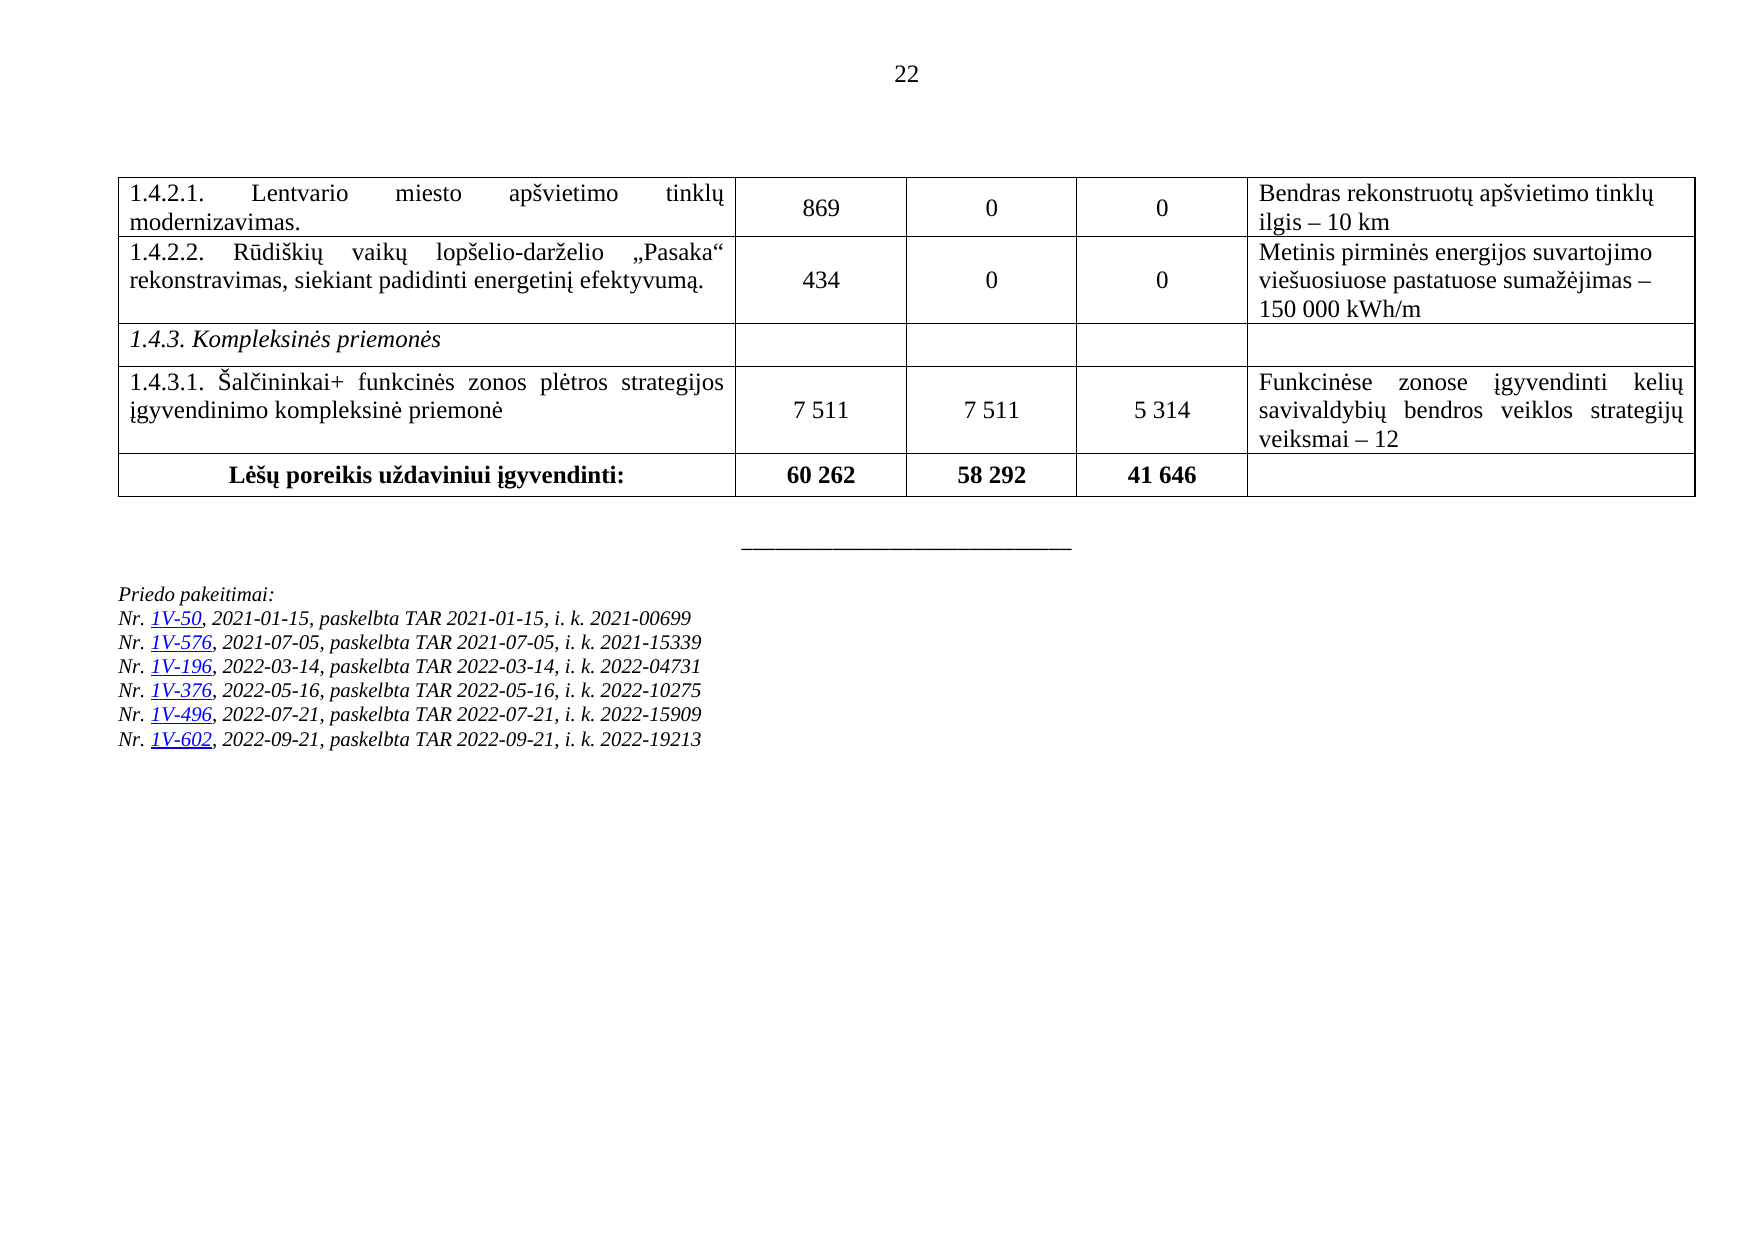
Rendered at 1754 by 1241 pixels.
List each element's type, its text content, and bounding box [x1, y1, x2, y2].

table_cell 1.4.2.1. Lentvario miesto apšvietimo tinklų modernizavimas. [119, 178, 735, 236]
table_cell [1248, 454, 1694, 496]
table_cell 1.4.2.2. Rūdiškių vaikų lopšelio-darželio „Pasaka“ rekonstravimas, siekiant padidinti energetinį efektyvumą. [119, 237, 735, 323]
table_cell 869 [736, 178, 906, 236]
table_cell 5 314 [1077, 367, 1247, 453]
text Nr. 1V-376, 2022-05-16, paskelbta TAR 2022-05-16, i. k. 2022-10275 [118, 678, 1695, 702]
table_cell 7 511 [907, 367, 1076, 453]
table_cell 0 [1077, 237, 1247, 323]
table_cell [736, 324, 906, 366]
table_cell 1.4.3.1. Šalčininkai+ funkcinės zonos plėtros strategijos įgyvendinimo kompleksinė priemonė [119, 367, 735, 453]
table_cell 41 646 [1077, 454, 1247, 496]
table_cell Funkcinėse zonose įgyvendinti kelių savivaldybių bendros veiklos strategijų veiksmai – 12 [1248, 367, 1694, 453]
table_cell [907, 324, 1076, 366]
text Nr. 1V-196, 2022-03-14, paskelbta TAR 2022-03-14, i. k. 2022-04731 [118, 654, 1695, 678]
table_cell [1077, 324, 1247, 366]
table_cell Metinis pirminės energijos suvartojimo viešuosiuose pastatuose sumažėjimas – 150 000 kWh/m [1248, 237, 1694, 323]
table_cell 0 [907, 237, 1076, 323]
table_cell 7 511 [736, 367, 906, 453]
table_cell 434 [736, 237, 906, 323]
table_cell Lėšų poreikis uždaviniui įgyvendinti: [119, 454, 735, 496]
table_cell 0 [907, 178, 1076, 236]
table_cell 0 [1077, 178, 1247, 236]
text Nr. 1V-496, 2022-07-21, paskelbta TAR 2022-07-21, i. k. 2022-15909 [118, 702, 1695, 726]
text Nr. 1V-576, 2021-07-05, paskelbta TAR 2021-07-05, i. k. 2021-15339 [118, 630, 1695, 654]
table_cell Bendras rekonstruotų apšvietimo tinklų ilgis – 10 km [1248, 178, 1694, 236]
text Nr. 1V-50, 2021-01-15, paskelbta TAR 2021-01-15, i. k. 2021-00699 [118, 606, 1695, 630]
subtitle _____________________________ [118, 525, 1695, 553]
table_cell 60 262 [736, 454, 906, 496]
table_cell 1.4.3. Kompleksinės priemonės [119, 324, 735, 366]
table_cell 58 292 [907, 454, 1076, 496]
text Nr. 1V-602, 2022-09-21, paskelbta TAR 2022-09-21, i. k. 2022-19213 [118, 726, 1695, 751]
text Priedo pakeitimai: [118, 582, 1695, 606]
table_cell [1248, 324, 1694, 366]
